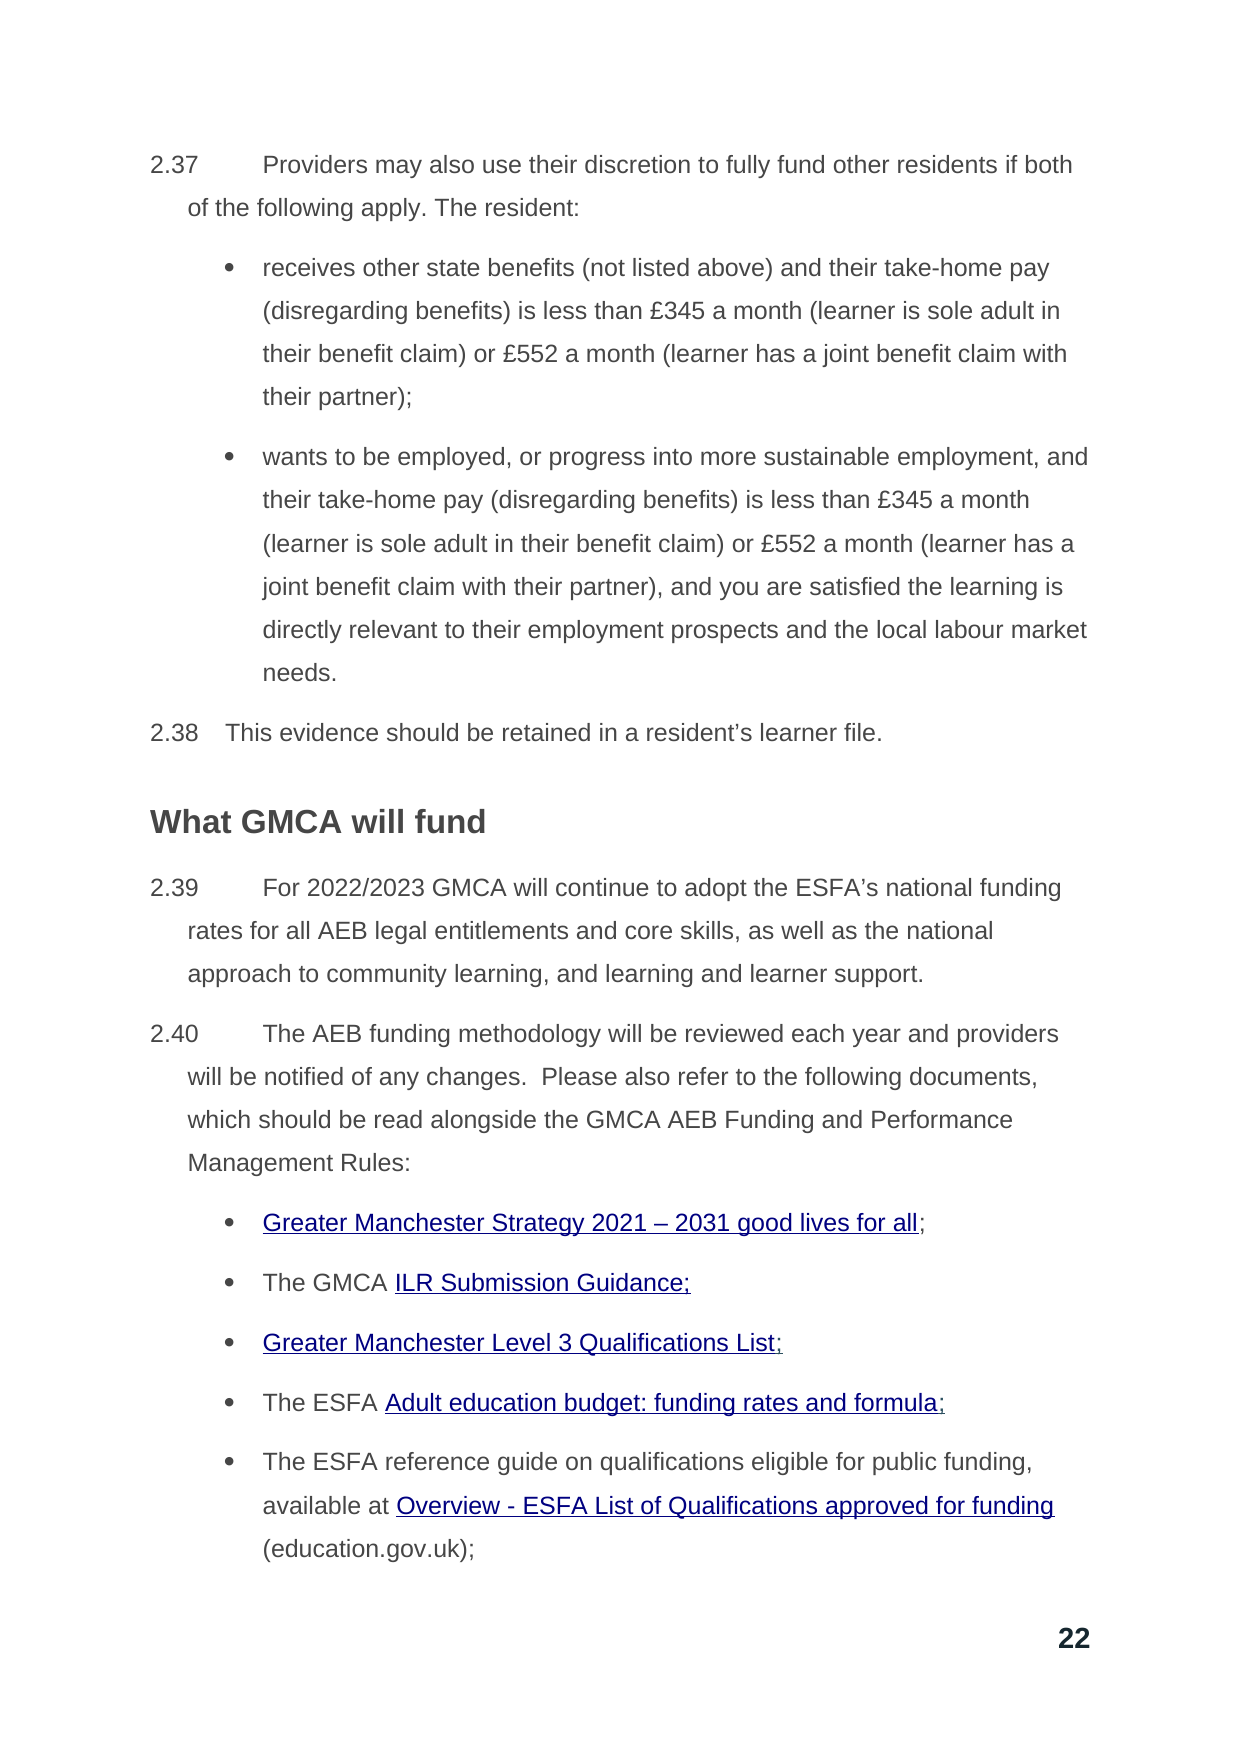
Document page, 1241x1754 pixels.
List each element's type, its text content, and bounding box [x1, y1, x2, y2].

subtitle What GMCA will fund [150, 802, 1090, 841]
text 2.38 This evidence should be retained in a resident’s learner file. [150, 718, 1090, 746]
text 2.39 For 2022/2023 GMCA will continue to adopt the ESFA’s national funding rates for all AEB legal entitlements and core skills, as well as the national approach to community learning, and learning and learner support. [150, 873, 1090, 988]
list The GMCA ILR Submission Guidance; [225, 1268, 1090, 1297]
list The ESFA reference guide on qualifications eligible for public funding, available at Overview - ESFA List of Qualifications approved for funding (education.gov.uk); [225, 1447, 1090, 1562]
text 2.40 The AEB funding methodology will be reviewed each year and providers will be notified of any changes. Please also refer to the following documents, which should be read alongside the GMCA AEB Funding and Performance Management Rules: [150, 1019, 1090, 1177]
text 2.37 Providers may also use their discretion to fully fund other residents if both of the following apply. The resident: [150, 150, 1090, 222]
list receives other state benefits (not listed above) and their take-home pay (disregarding benefits) is less than £345 a month (learner is sole adult in their benefit claim) or £552 a month (learner has a joint benefit claim with their partner); [225, 253, 1090, 411]
list Greater Manchester Level 3 Qualifications List; [225, 1328, 1090, 1356]
list Greater Manchester Strategy 2021 – 2031 good lives for all; [225, 1208, 1090, 1237]
list The ESFA Adult education budget: funding rates and formula; [225, 1387, 1090, 1416]
list wants to be employed, or progress into more sustainable employment, and their take-home pay (disregarding benefits) is less than £345 a month (learner is sole adult in their benefit claim) or £552 a month (learner has a joint benefit claim with their partner), and you are satisfied the learning is directly relevant to their employment prospects and the local labour market needs. [225, 442, 1090, 687]
